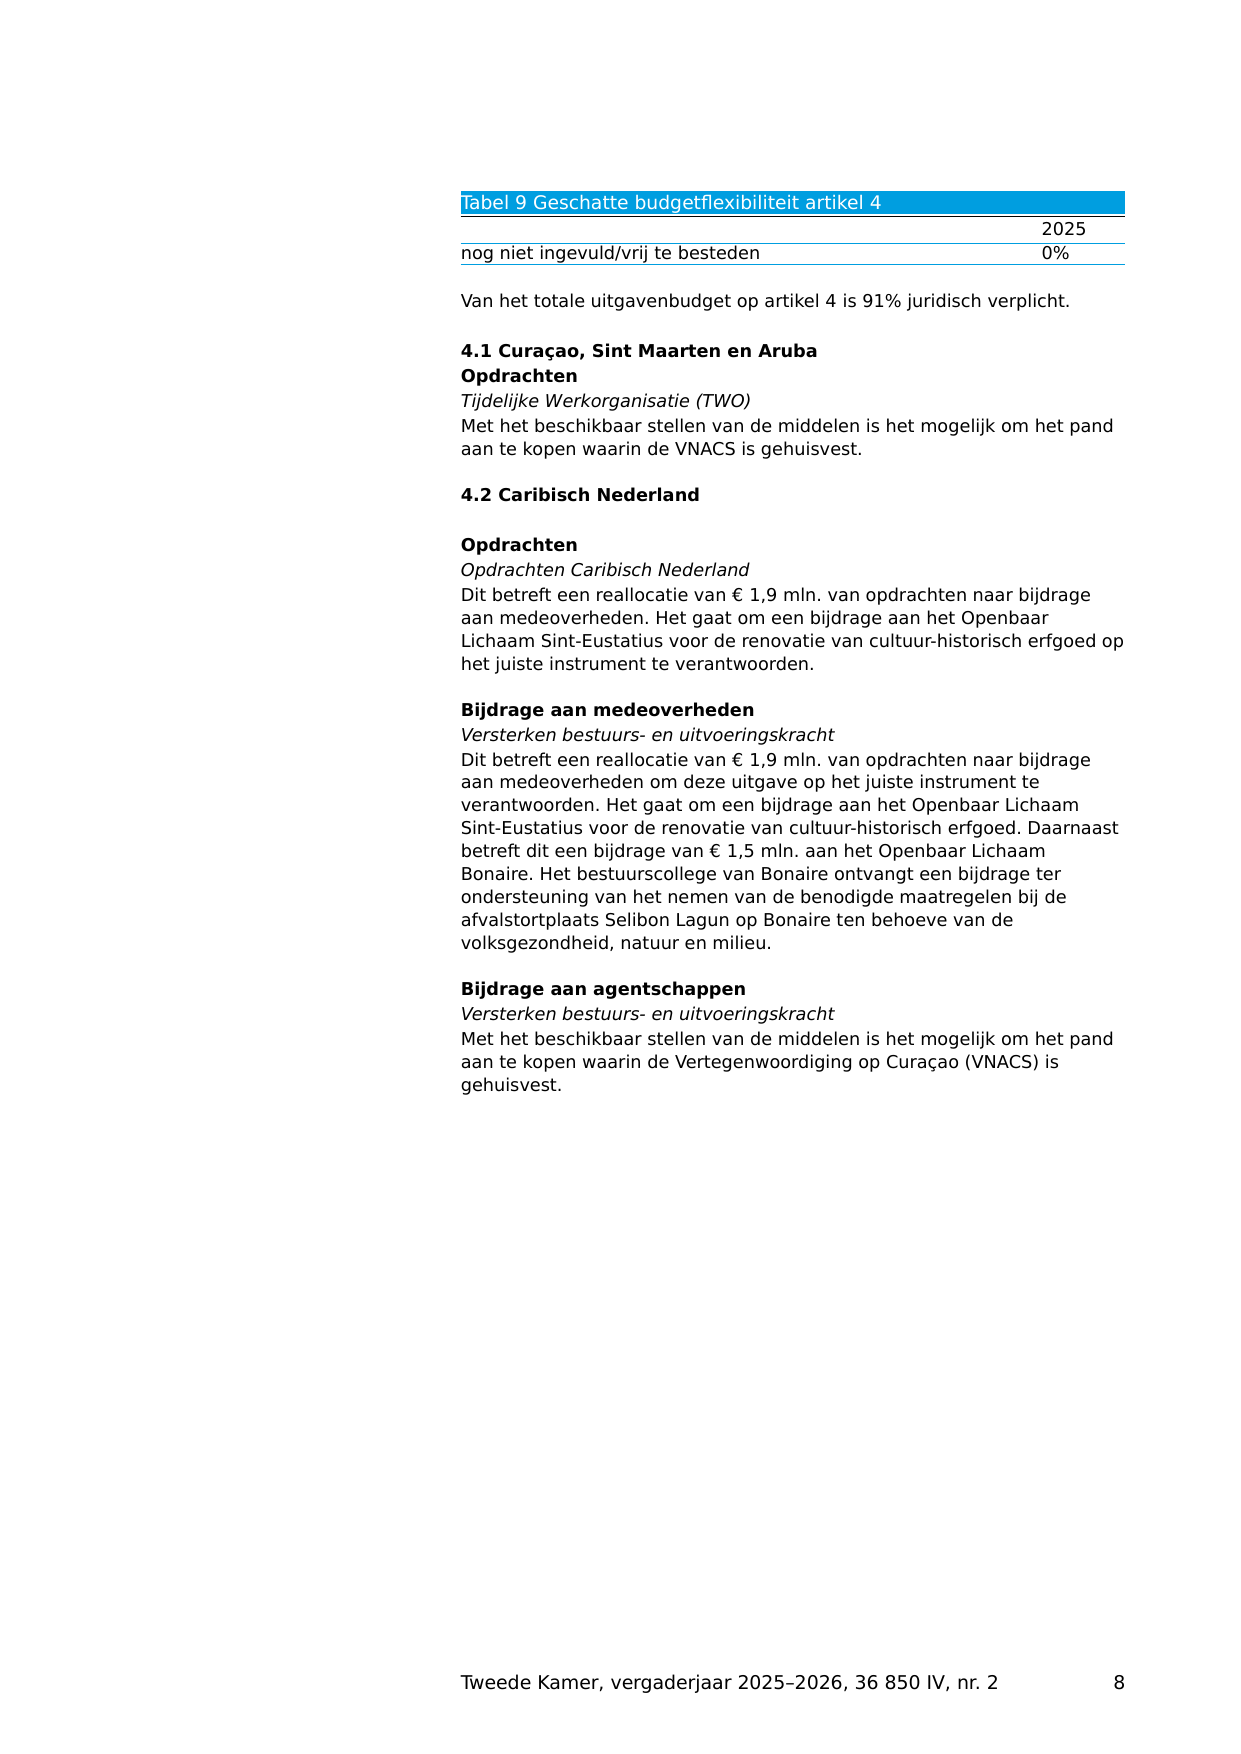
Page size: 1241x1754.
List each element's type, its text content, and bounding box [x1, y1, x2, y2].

text Versterken bestuurs- en uitvoeringskracht [461, 723, 1125, 746]
text Opdrachten [461, 364, 1125, 387]
text Met het beschikbaar stellen van de middelen is het mogelijk om het pand aan te kopen waarin de VNACS is gehuisvest. [461, 414, 1125, 460]
text Dit betreft een reallocatie van € 1,9 mln. van opdrachten naar bijdrage aan medeoverheden om deze uitgave op het juiste instrument te verantwoorden. Het gaat om een bijdrage aan het Openbaar Lichaam Sint-Eustatius voor de renovatie van cultuur-historisch erfgoed. Daarnaast betreft dit een bijdrage van € 1,5 mln. aan het Openbaar Lichaam Bonaire. Het bestuurscollege van Bonaire ontvangt een bijdrage ter ondersteuning van het nemen van de benodigde maatregelen bij de afvalstortplaats Selibon Lagun op Bonaire ten behoeve van de volksgezondheid, natuur en milieu. [461, 748, 1125, 954]
text Met het beschikbaar stellen van de middelen is het mogelijk om het pand aan te kopen waarin de Vertegenwoordiging op Curaçao (VNACS) is gehuisvest. [461, 1027, 1125, 1096]
text Opdrachten Caribisch Nederland [461, 558, 1125, 581]
text Tijdelijke Werkorganisatie (TWO) [461, 389, 1125, 412]
table_cell [461, 217, 1038, 243]
table_cell 0% [1039, 244, 1125, 264]
text Dit betreft een reallocatie van € 1,9 mln. van opdrachten naar bijdrage aan medeoverheden. Het gaat om een bijdrage aan het Openbaar Lichaam Sint-Eustatius voor de renovatie van cultuur-historisch erfgoed op het juiste instrument te verantwoorden. [461, 583, 1125, 675]
table_cell 2025 [1039, 217, 1125, 243]
table_cell nog niet ingevuld/vrij te besteden [461, 244, 1038, 264]
text Bijdrage aan agentschappen [461, 977, 1125, 1000]
text Bijdrage aan medeoverheden [461, 698, 1125, 721]
text Opdrachten [461, 533, 1125, 556]
text Versterken bestuurs- en uitvoeringskracht [461, 1002, 1125, 1025]
text Van het totale uitgavenbudget op artikel 4 is 91% juridisch verplicht. [461, 289, 1125, 312]
text 4.1 Curaçao, Sint Maarten en Aruba [461, 339, 1125, 362]
text 4.2 Caribisch Nederland [461, 483, 1125, 506]
